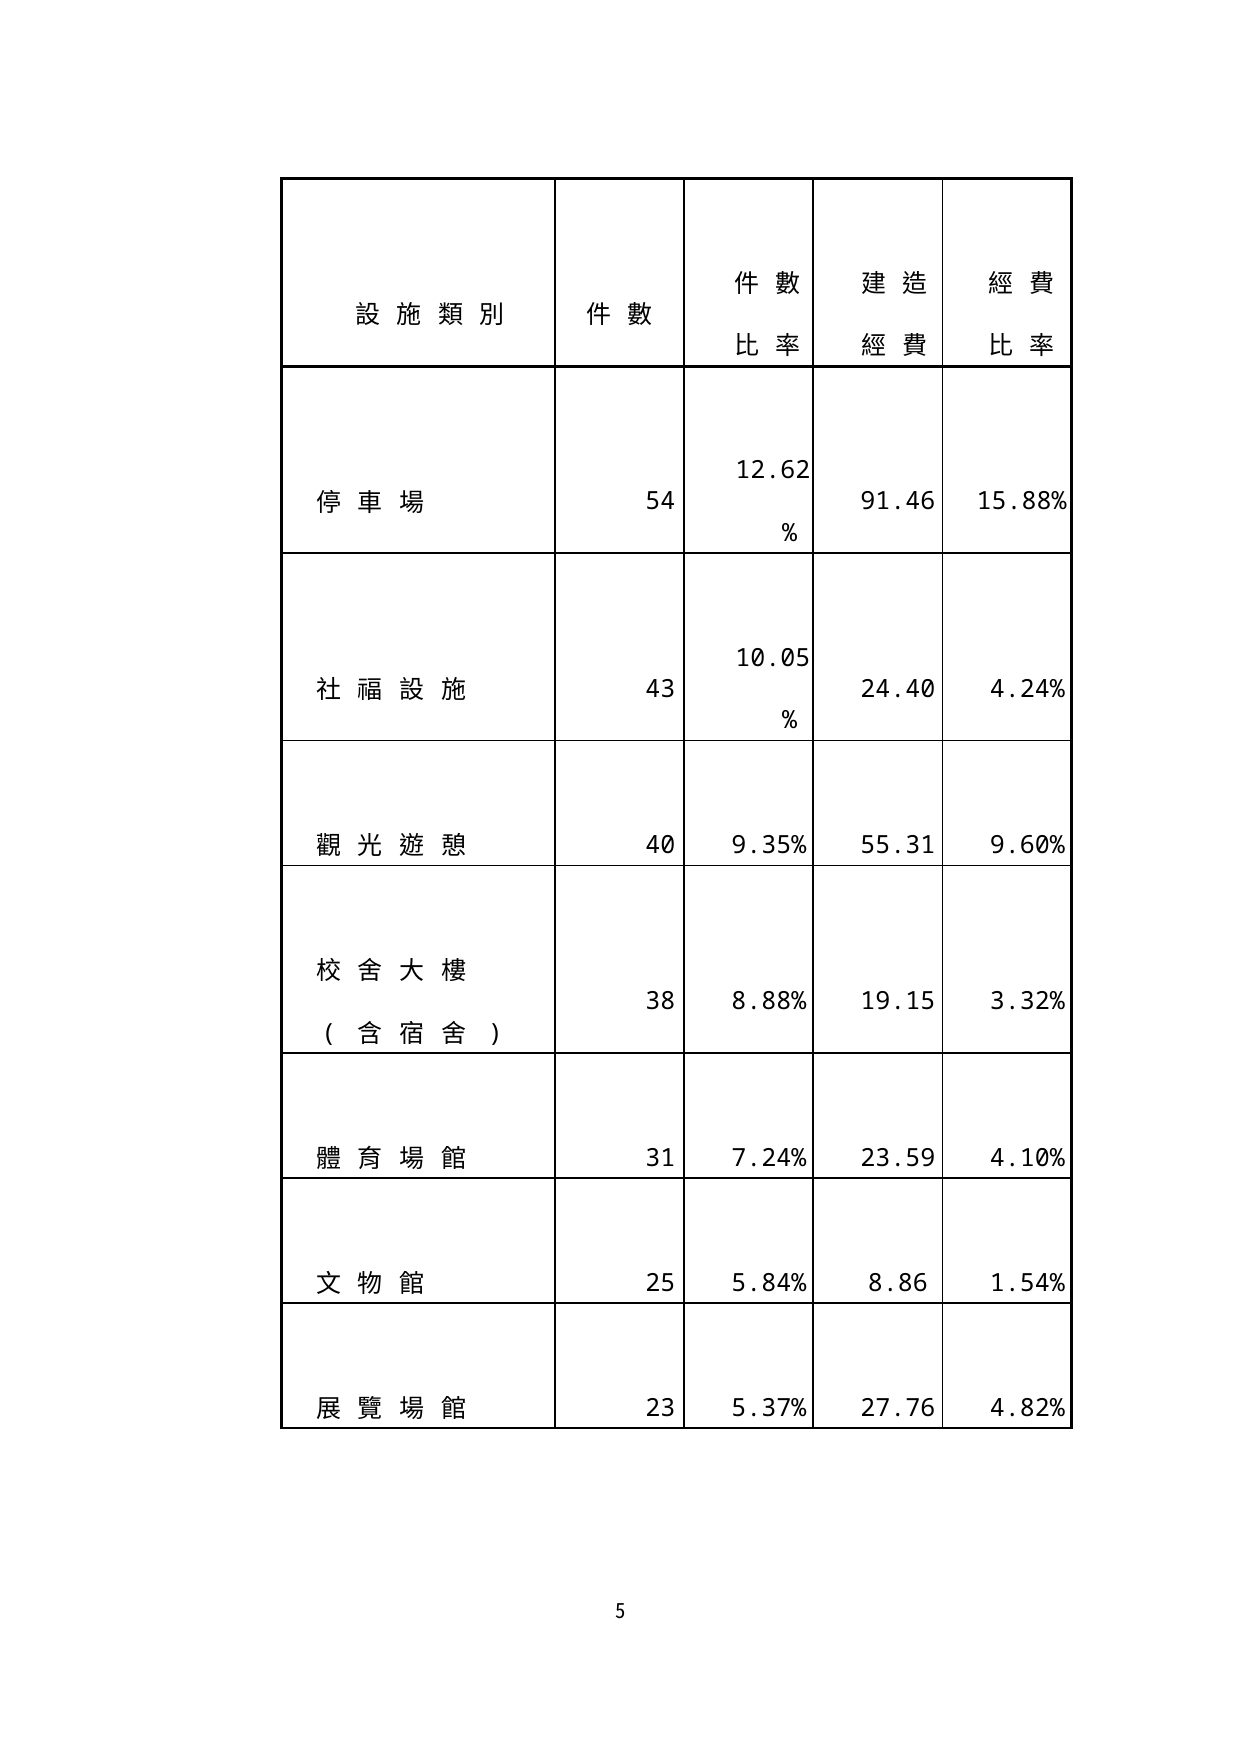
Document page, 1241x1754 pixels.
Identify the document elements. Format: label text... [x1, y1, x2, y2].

table_cell 5.37% [685, 1304, 812, 1427]
table_cell 5.84% [685, 1179, 812, 1302]
table_cell 9.60% [943, 741, 1070, 865]
table_header 件數比率 [685, 180, 812, 365]
table_cell 4.10% [943, 1054, 1070, 1177]
table_cell 55.31 [814, 741, 942, 865]
table_cell 19.15 [814, 866, 942, 1052]
table_header 經費比率 [943, 180, 1070, 365]
table_cell 31 [556, 1054, 683, 1177]
table_cell 3.32% [943, 866, 1070, 1052]
table_cell 43 [556, 554, 683, 740]
table_cell 校舍大樓(含宿舍) [283, 866, 554, 1052]
table_cell 觀光遊憩 [283, 741, 554, 865]
table_cell 8.88% [685, 866, 812, 1052]
table_cell 4.24% [943, 554, 1070, 740]
table_cell 12.62% [685, 368, 812, 552]
table_cell 展覽場館 [283, 1304, 554, 1427]
table_cell 23 [556, 1304, 683, 1427]
table_cell 社福設施 [283, 554, 554, 740]
table_cell 54 [556, 368, 683, 552]
table_cell 38 [556, 866, 683, 1052]
table_cell 1.54% [943, 1179, 1070, 1302]
table_cell 8.86 [814, 1179, 942, 1302]
table_cell 7.24% [685, 1054, 812, 1177]
table_cell 15.88% [943, 368, 1070, 552]
table_cell 體育場館 [283, 1054, 554, 1177]
table_cell 27.76 [814, 1304, 942, 1427]
table_cell 9.35% [685, 741, 812, 865]
table_header 件數 [556, 180, 683, 365]
table_cell 91.46 [814, 368, 942, 552]
table_header 設施類別 [283, 180, 554, 365]
table_header 建造經費 [814, 180, 942, 365]
table_cell 停車場 [283, 368, 554, 552]
table_cell 10.05% [685, 554, 812, 740]
table_cell 25 [556, 1179, 683, 1302]
table_cell 文物館 [283, 1179, 554, 1302]
table_cell 24.40 [814, 554, 942, 740]
table_cell 4.82% [943, 1304, 1070, 1427]
table_cell 40 [556, 741, 683, 865]
table_cell 23.59 [814, 1054, 942, 1177]
